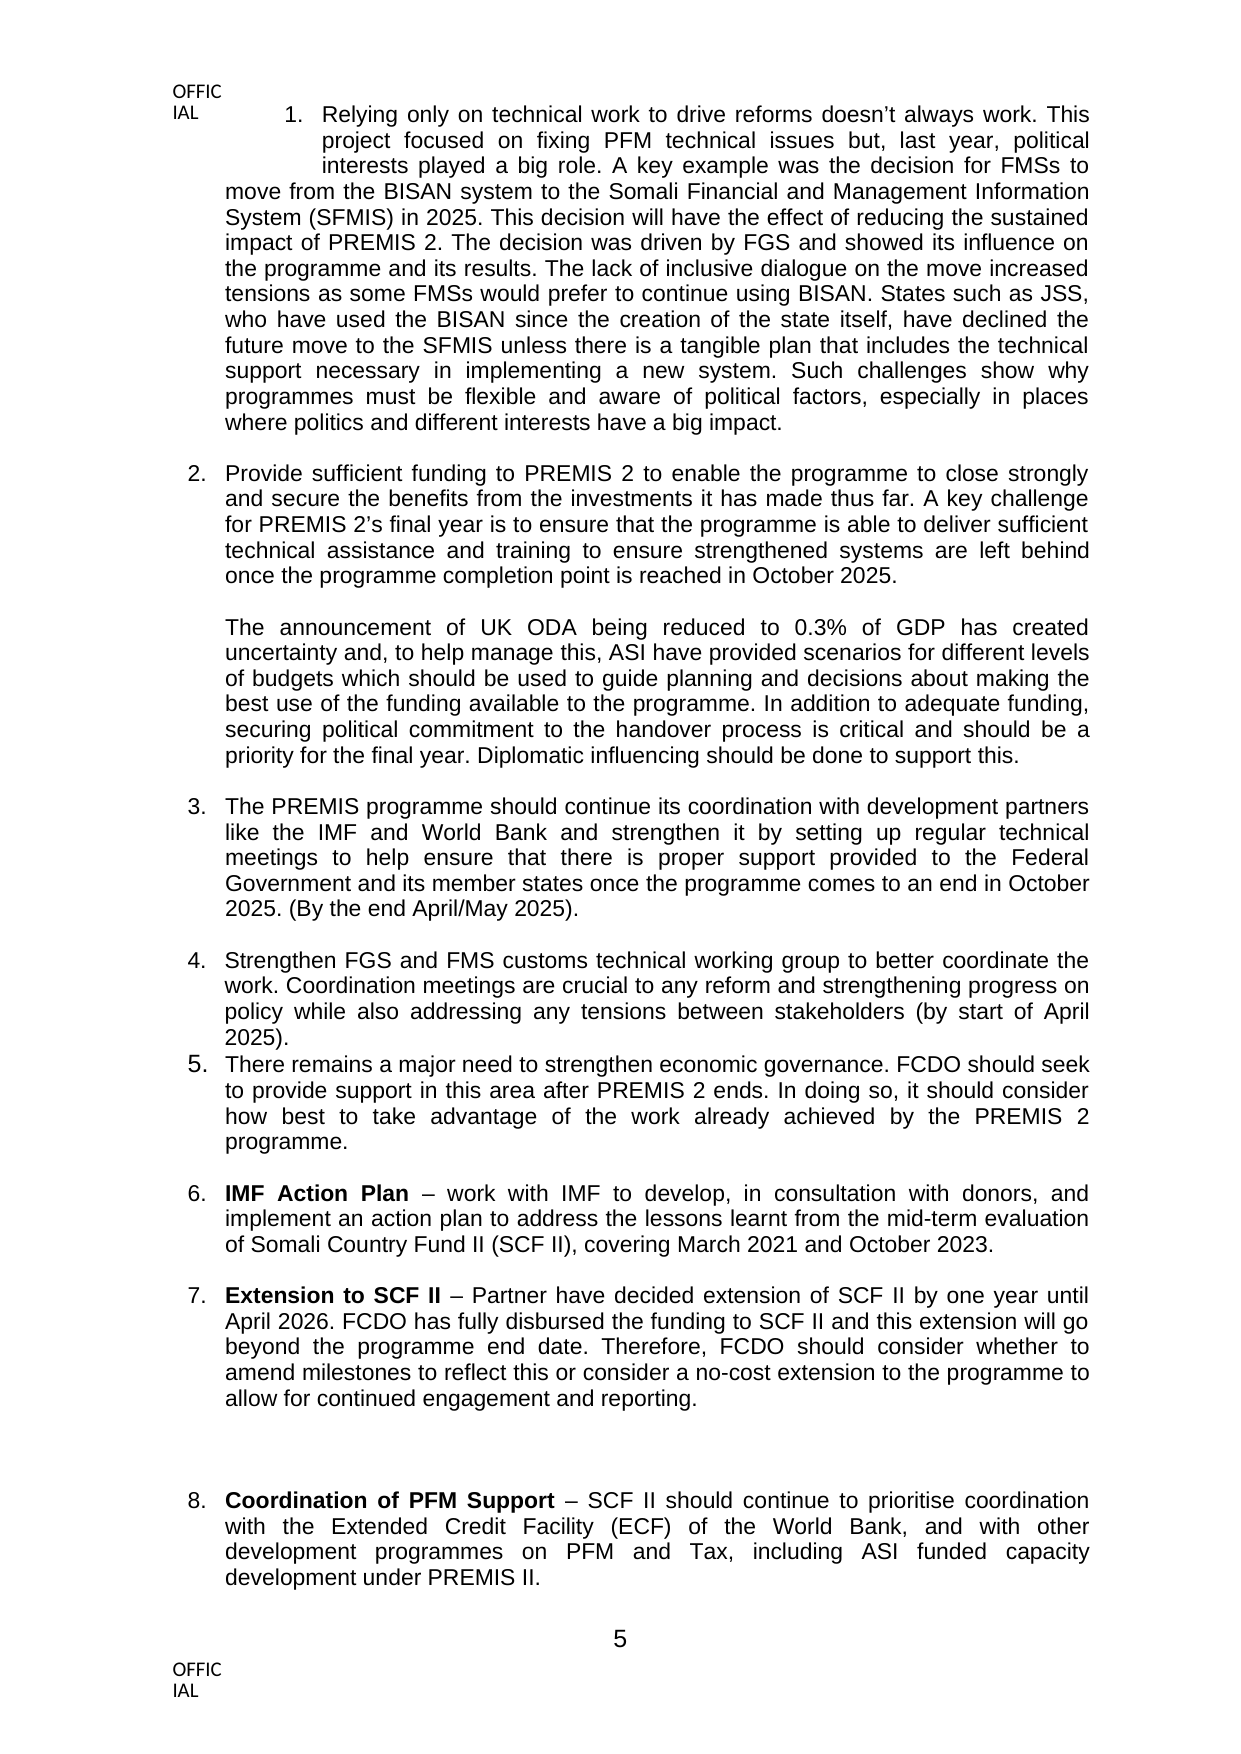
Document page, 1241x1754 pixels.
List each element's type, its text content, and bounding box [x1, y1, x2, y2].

list There remains a major need to strengthen economic governance. FCDO should seek to provide support in this area after PREMIS 2 ends. In doing so, it should consider how best to take advantage of the work already achieved by the PREMIS 2 programme. [187, 1050, 1090, 1154]
list Provide sufficient funding to PREMIS 2 to enable the programme to close strongly and secure the benefits from the investments it has made thus far. A key challenge for PREMIS 2’s final year is to ensure that the programme is able to deliver sufficient technical assistance and training to ensure strengthened systems are left behind once the programme completion point is reached in October 2025. [187, 460, 1090, 588]
list Coordination of PFM Support – SCF II should continue to prioritise coordination with the Extended Credit Facility (ECF) of the World Bank, and with other development programmes on PFM and Tax, including ASI funded capacity development under PREMIS II. [187, 1488, 1090, 1590]
list Extension to SCF II – Partner have decided extension of SCF II by one year until April 2026. FCDO has fully disbursed the funding to SCF II and this extension will go beyond the programme end date. Therefore, FCDO should consider whether to amend milestones to reflect this or consider a no-cost extension to the programme to allow for continued engagement and reporting. [187, 1283, 1090, 1411]
list Strengthen FGS and FMS customs technical working group to better coordinate the work. Coordination meetings are crucial to any reform and strengthening progress on policy while also addressing any tensions between stakeholders (by start of April 2025). [187, 947, 1090, 1050]
list The announcement of UK ODA being reduced to 0.3% of GDP has created uncertainty and, to help manage this, ASI have provided scenarios for different levels of budgets which should be used to guide planning and decisions about making the best use of the funding available to the programme. In addition to adequate funding, securing political commitment to the handover process is critical and should be a priority for the final year. Diplomatic influencing should be done to support this. [225, 614, 1090, 768]
list Relying only on technical work to drive reforms doesn’t always work. This project focused on fixing PFM technical issues but, last year, political interests played a big role. A key example was the decision for FMSs to move from the BISAN system to the Somali Financial and Management Information System (SFMIS) in 2025. This decision will have the effect of reducing the sustained impact of PREMIS 2. The decision was driven by FGS and showed its influence on the programme and its results. The lack of inclusive dialogue on the move increased tensions as some FMSs would prefer to continue using BISAN. States such as JSS, who have used the BISAN since the creation of the state itself, have declined the future move to the SFMIS unless there is a tangible plan that includes the technical support necessary in implementing a new system. Such challenges show why programmes must be flexible and aware of political factors, especially in places where politics and different interests have a big impact. [187, 102, 1090, 435]
list IMF Action Plan – work with IMF to develop, in consultation with donors, and implement an action plan to address the lessons learnt from the mid-term evaluation of Somali Country Fund II (SCF II), covering March 2021 and October 2023. [187, 1180, 1090, 1257]
list The PREMIS programme should continue its coordination with development partners like the IMF and World Bank and strengthen it by setting up regular technical meetings to help ensure that there is proper support provided to the Federal Government and its member states once the programme comes to an end in October 2025. (By the end April/May 2025). [187, 793, 1090, 922]
